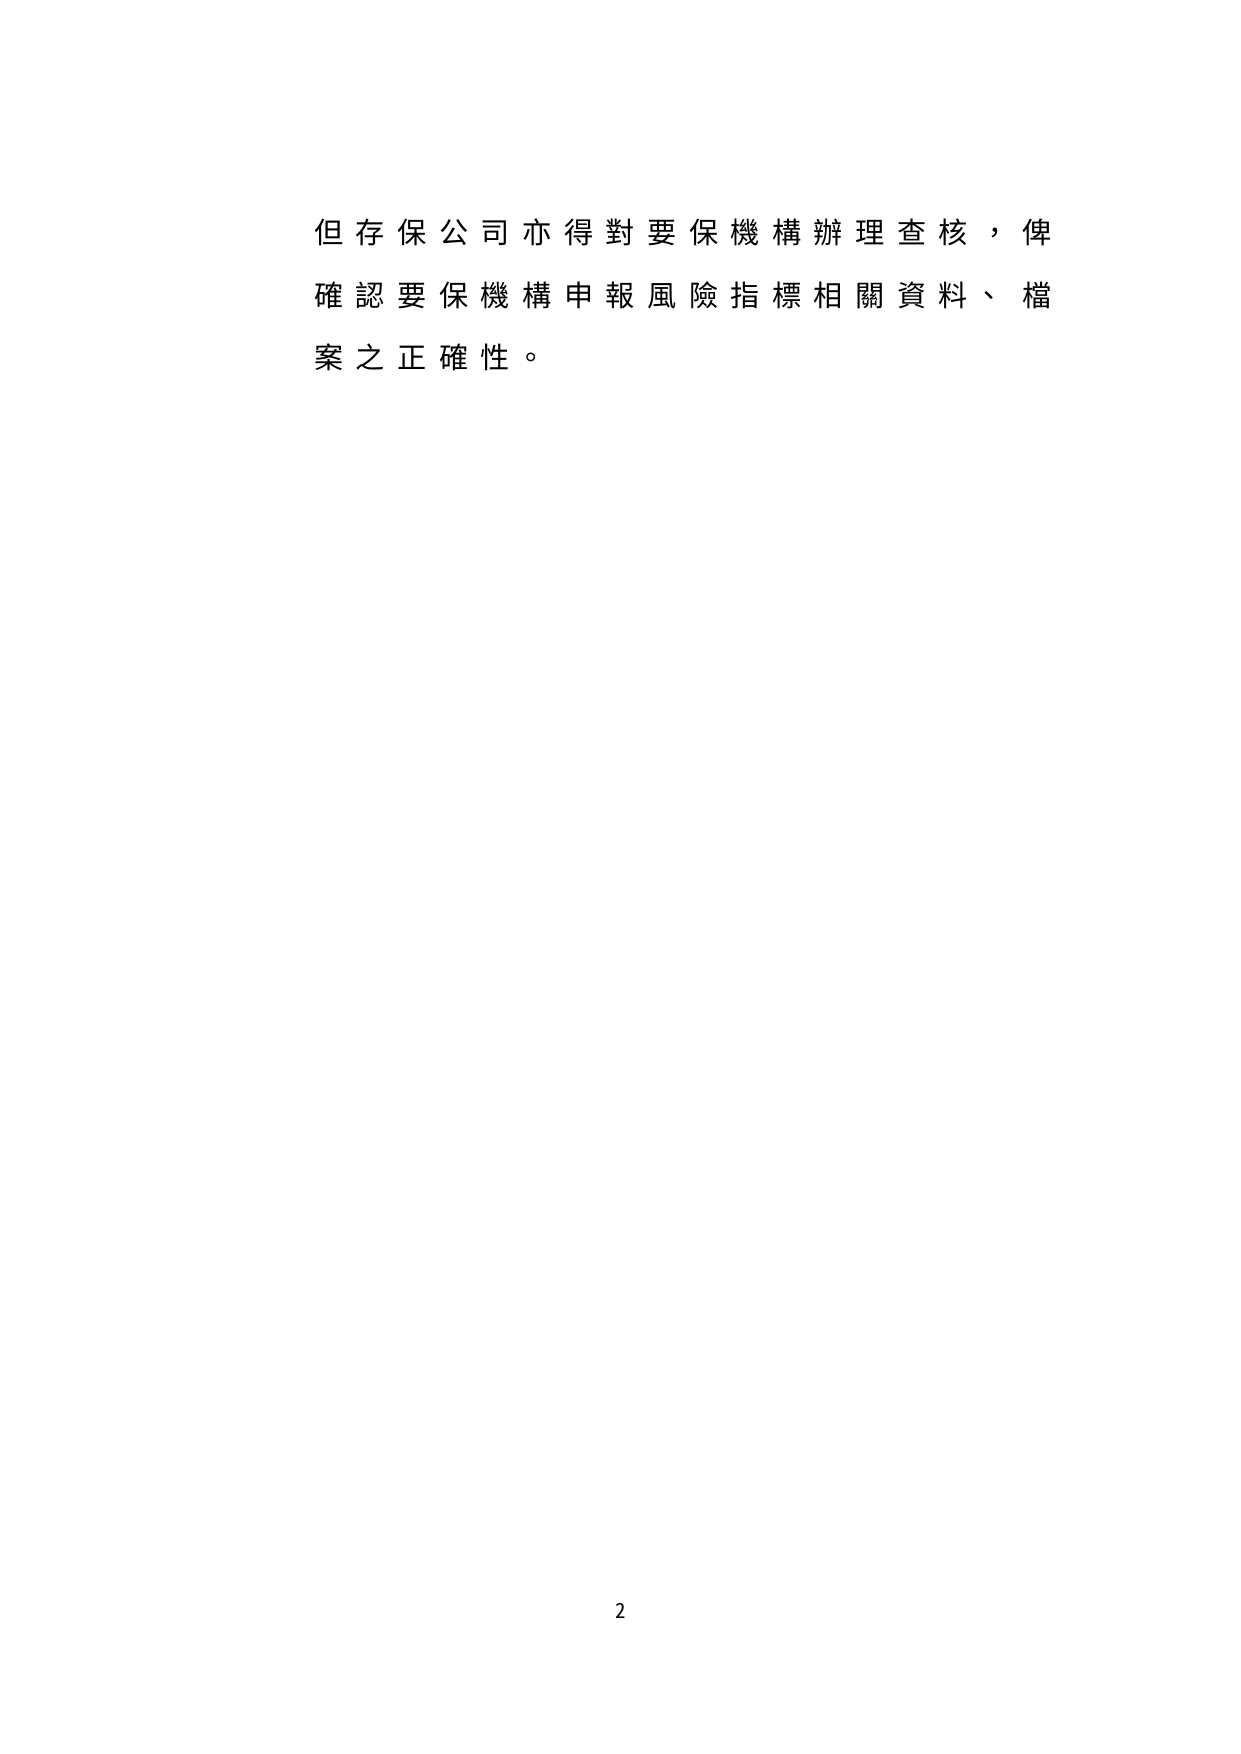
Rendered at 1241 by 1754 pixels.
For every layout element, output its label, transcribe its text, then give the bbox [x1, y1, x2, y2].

text 但存保公司亦得對要保機構辦理查核，俾確認要保機構申報風險指標相關資料、檔案之正確性。 [242, 189, 1058, 377]
